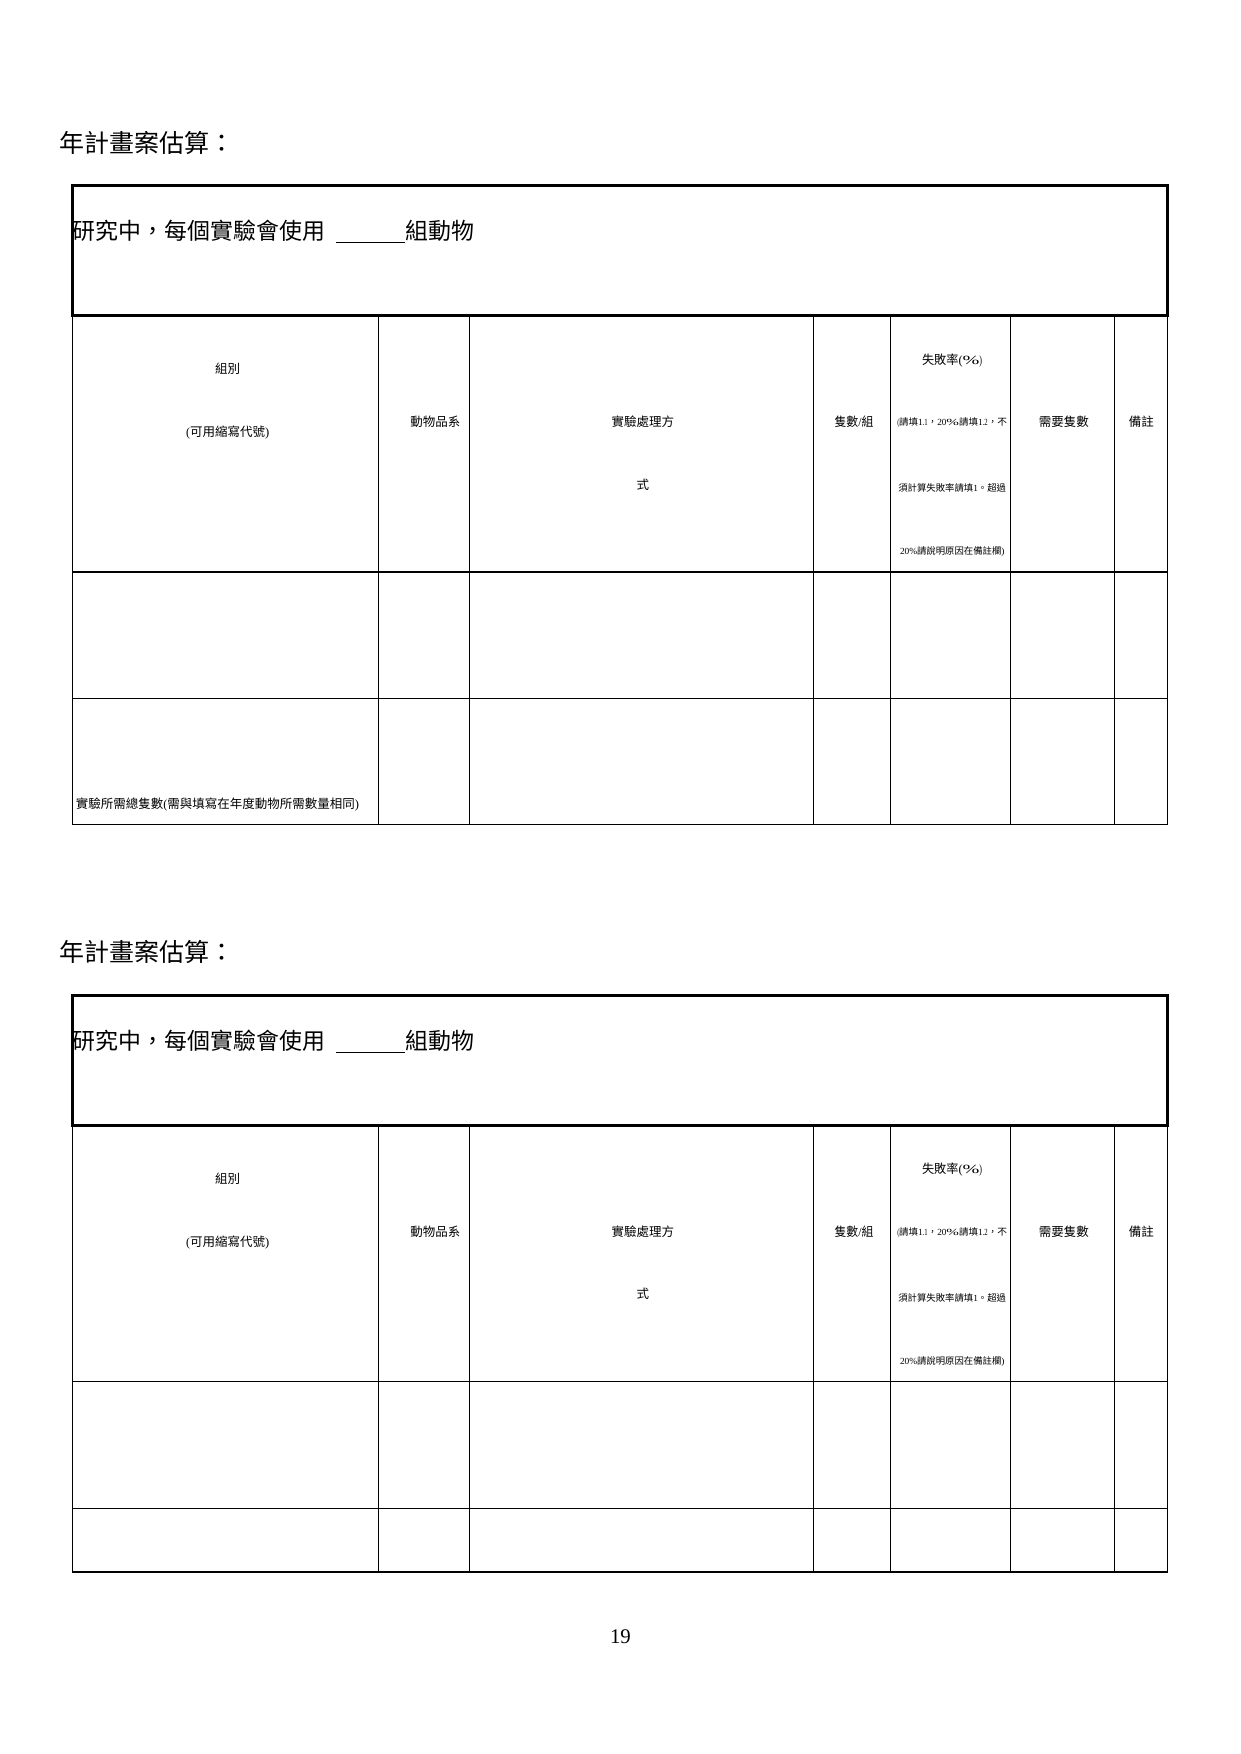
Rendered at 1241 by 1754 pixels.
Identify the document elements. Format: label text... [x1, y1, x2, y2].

table_cell 實驗處理方式 [470, 1127, 813, 1381]
table_cell [1115, 573, 1167, 698]
table_cell [1011, 573, 1114, 698]
table_cell 失敗率(%) (請填1.1，20%請填1.2，不須計算失敗率請填1。超過 20%請說明原因在備註欄) [891, 317, 1010, 571]
table_cell 組別 (可用縮寫代號) [73, 1127, 378, 1381]
table_cell [814, 1382, 890, 1507]
table_cell 需要隻數 [1011, 1127, 1114, 1381]
table_cell [891, 1382, 1010, 1507]
table_cell 動物品系 [379, 1127, 469, 1381]
table_cell [379, 573, 469, 698]
table_cell [1011, 699, 1114, 824]
table_cell [470, 1509, 813, 1571]
table_cell [1115, 699, 1167, 824]
table_cell 失敗率(%) (請填1.1，20%請填1.2，不須計算失敗率請填1。超過 20%請說明原因在備註欄) [891, 1127, 1010, 1381]
table_cell [470, 699, 813, 824]
table_cell 隻數/組 [814, 317, 890, 571]
text 年計畫案估算： [59, 909, 1181, 972]
table_cell [1011, 1382, 1114, 1507]
table_cell [73, 1382, 378, 1507]
table_cell 隻數/組 [814, 1127, 890, 1381]
table_cell 組別 (可用縮寫代號) [73, 317, 378, 571]
table_cell [1011, 1509, 1114, 1571]
table_cell 備註 [1115, 1127, 1167, 1381]
table_cell [379, 1382, 469, 1507]
table_cell [379, 699, 469, 824]
table_cell [891, 1509, 1010, 1571]
table_cell 實驗所需總隻數(需與填寫在年度動物所需數量相同) [73, 699, 378, 824]
table_cell 實驗處理方式 [470, 317, 813, 571]
table_cell [1115, 1509, 1167, 1571]
table_cell [891, 699, 1010, 824]
table_cell [470, 573, 813, 698]
table_header 研究中，每個實驗會使用 組動物 [74, 997, 1166, 1124]
table_cell 需要隻數 [1011, 317, 1114, 571]
table_cell 備註 [1115, 317, 1167, 571]
table_cell [73, 573, 378, 698]
table_header 研究中，每個實驗會使用 組動物 [74, 187, 1166, 314]
table_cell [814, 573, 890, 698]
table_cell [1115, 1382, 1167, 1507]
table_cell [470, 1382, 813, 1507]
table_cell [814, 699, 890, 824]
text 年計畫案估算： [59, 99, 1181, 162]
table_cell [814, 1509, 890, 1571]
table_cell [891, 573, 1010, 698]
table_cell [379, 1509, 469, 1571]
table_cell [73, 1509, 378, 1571]
table_cell 動物品系 [379, 317, 469, 571]
